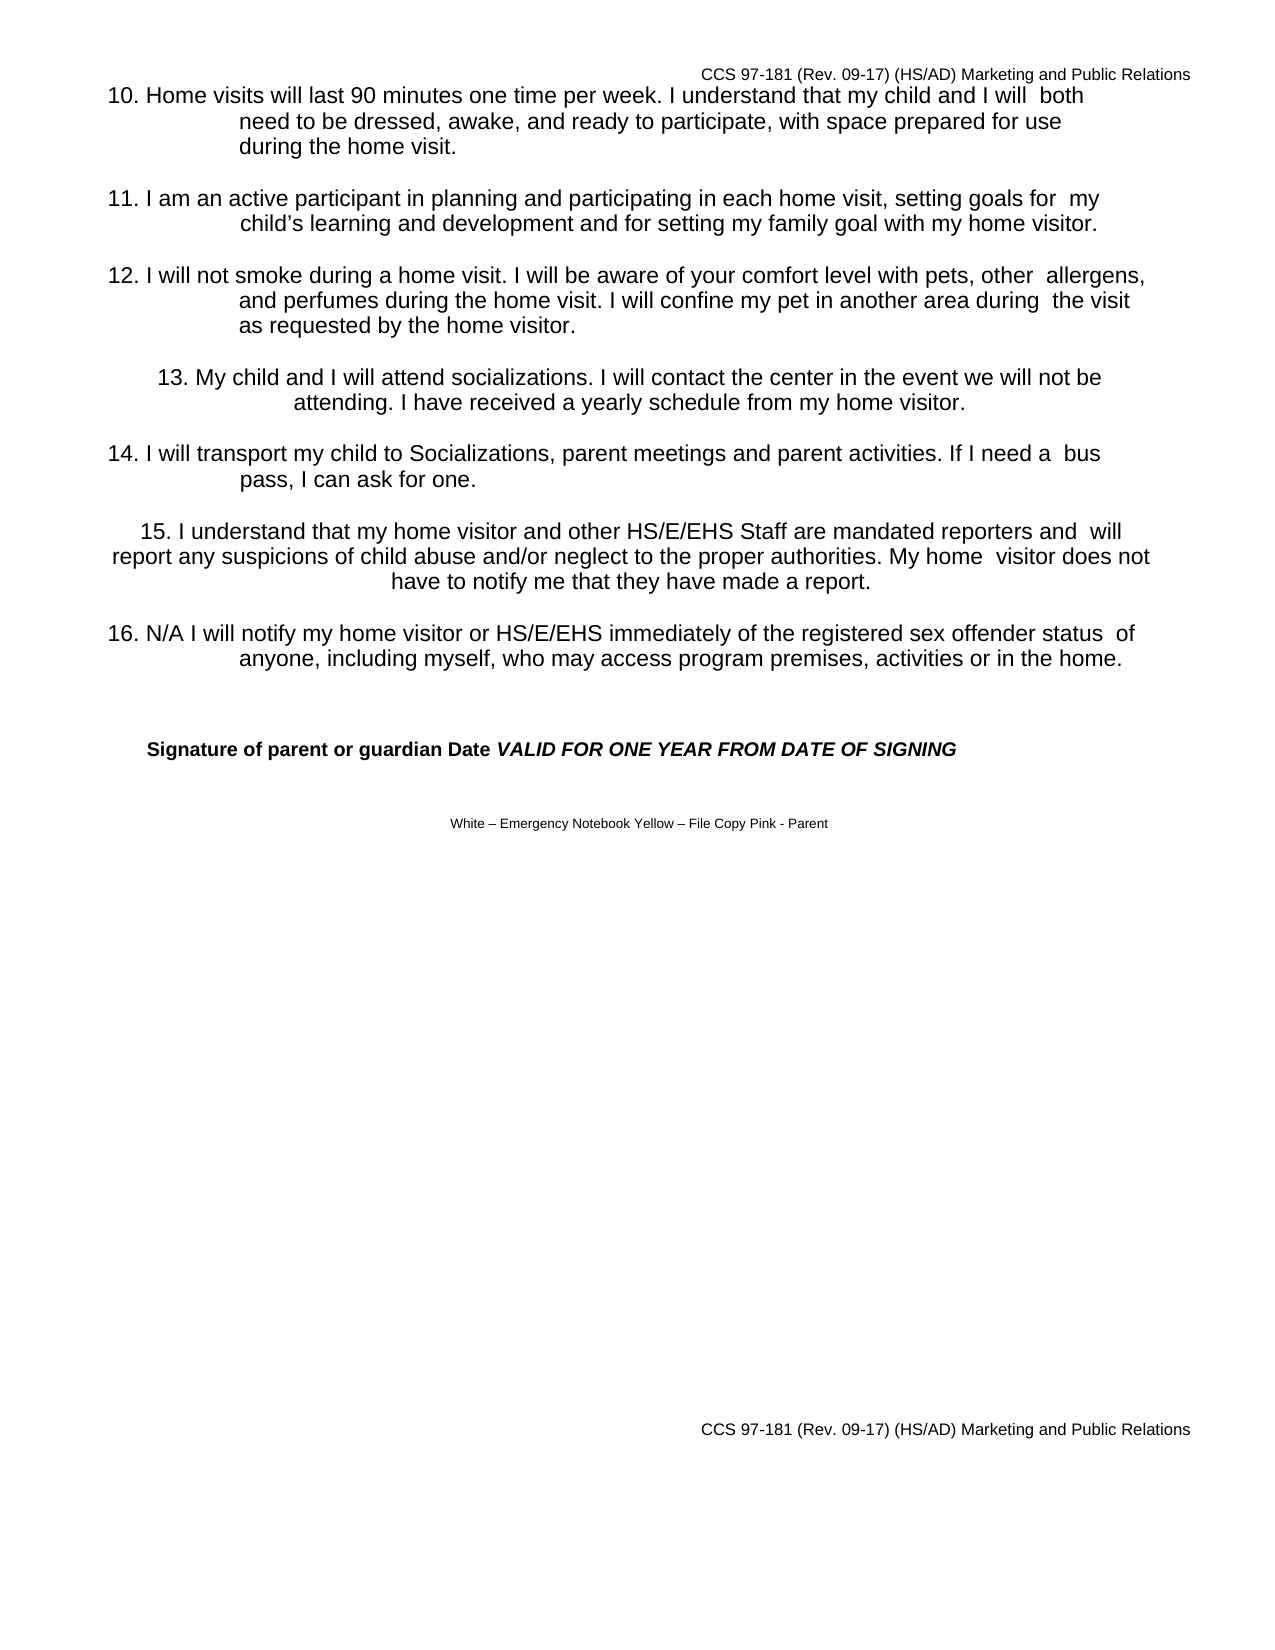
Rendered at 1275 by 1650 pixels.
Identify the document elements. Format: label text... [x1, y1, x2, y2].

text 16. N/A I will notify my home visitor or HS/E/EHS immediately of the registered sex offender status of anyone, including myself, who may access program premises, activities or in the home. [107, 621, 1158, 671]
text White – Emergency Notebook Yellow – File Copy Pink - Parent [87, 815, 1191, 831]
text CCS 97-181 (Rev. 09-17) (HS/AD) Marketing and Public Relations [87, 1419, 1191, 1438]
text Signature of parent or guardian Date VALID FOR ONE YEAR FROM DATE OF SIGNING [102, 737, 1002, 760]
text 11. I am an active participant in planning and participating in each home visit, setting goals for my child’s learning and development and for setting my family goal with my home visitor. [107, 186, 1155, 236]
text 13. My child and I will attend socializations. I will contact the center in the event we will not be attending. I have received a yearly schedule from my home visitor. [107, 365, 1152, 415]
text 10. Home visits will last 90 minutes one time per week. I understand that my child and I will both need to be dressed, awake, and ready to participate, with space prepared for use during the home visit. [107, 84, 1132, 159]
text 14. I will transport my child to Socializations, parent meetings and parent activities. If I need a bus pass, I can ask for one. [107, 442, 1150, 492]
text CCS 97-181 (Rev. 09-17) (HS/AD) Marketing and Public Relations [87, 65, 1191, 84]
text 15. I understand that my home visitor and other HS/E/EHS Staff are mandated reporters and will report any suspicions of child abuse and/or neglect to the proper authorities. My home visitor does not have to notify me that they have made a report. [107, 519, 1154, 594]
text 12. I will not smoke during a home visit. I will be aware of your comfort level with pets, other allergens, and perfumes during the home visit. I will confine my pet in another area during the visit as requested by the home visitor. [108, 263, 1151, 338]
